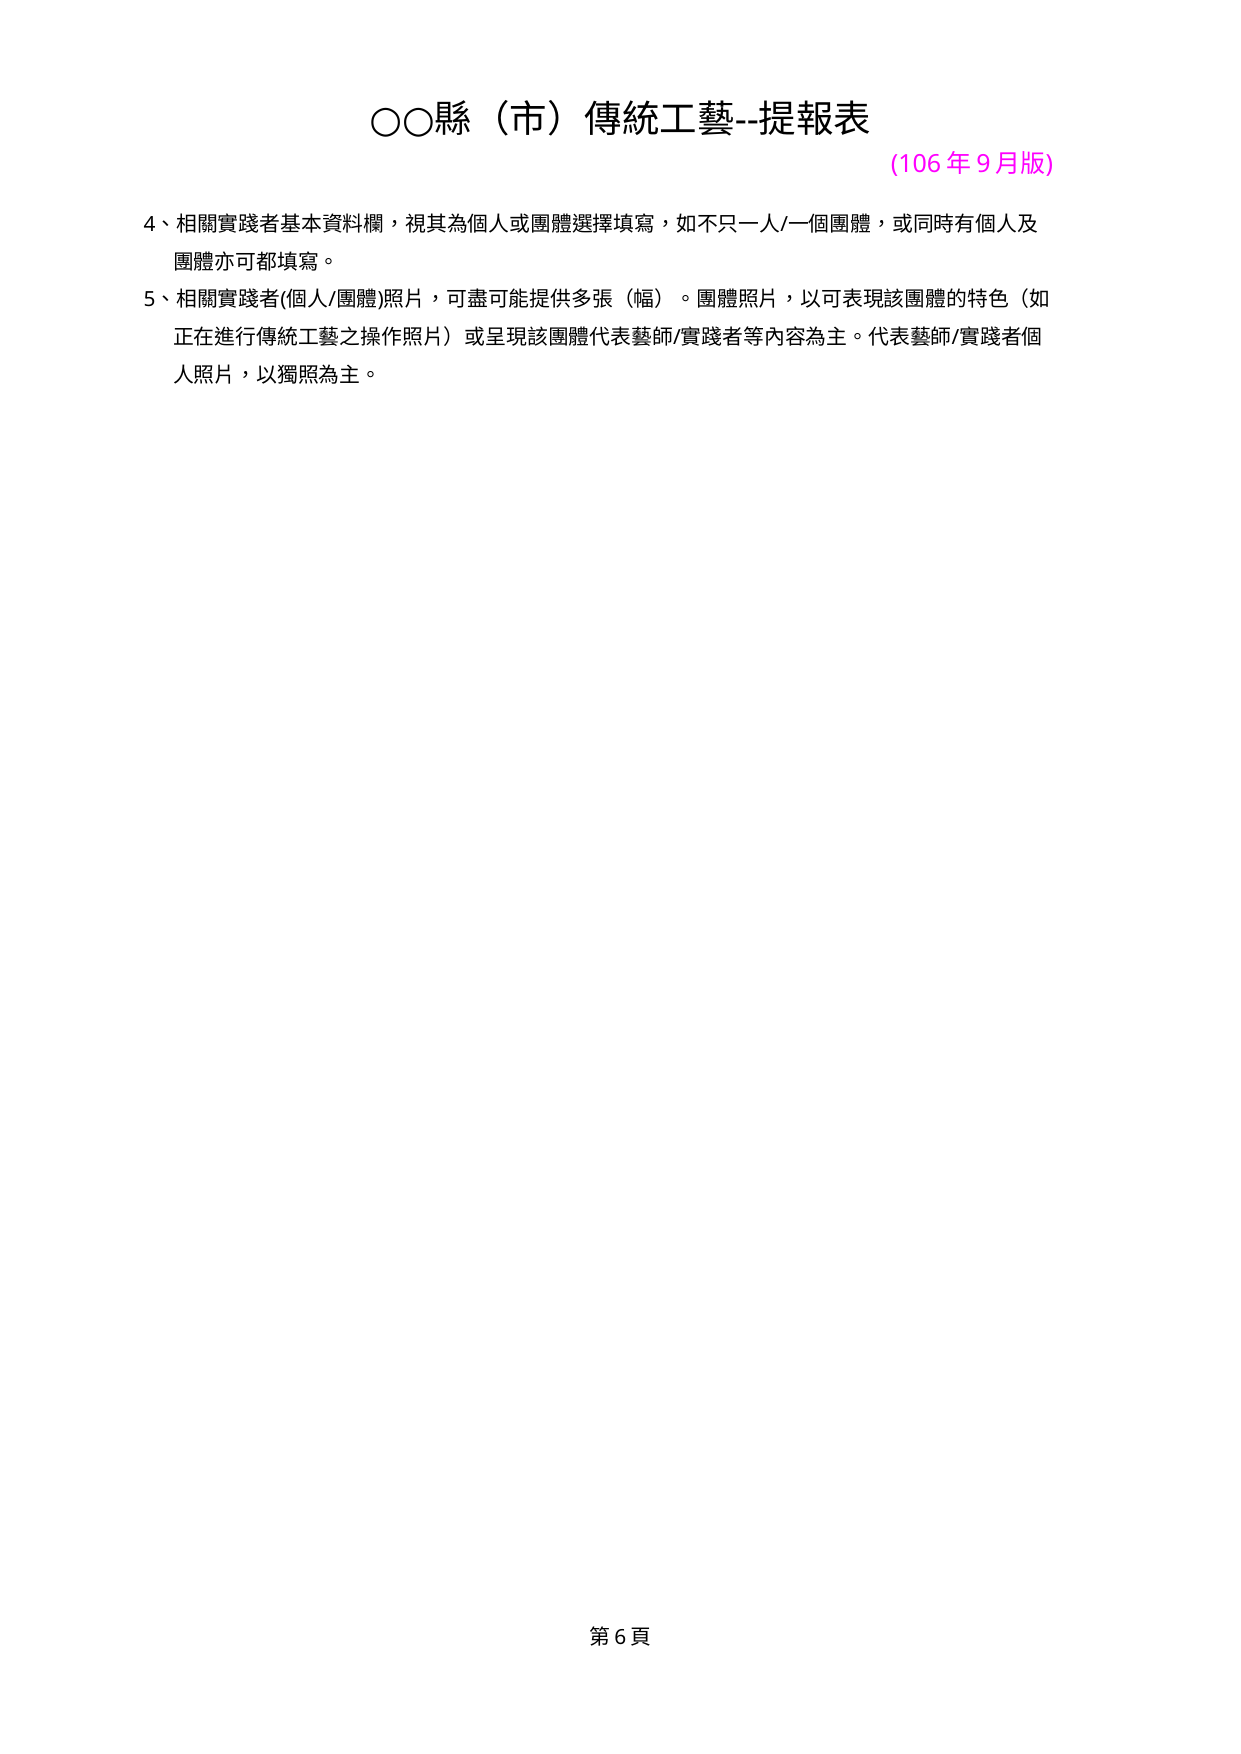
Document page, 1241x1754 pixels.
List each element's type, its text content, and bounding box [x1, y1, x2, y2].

list 相關實踐者基本資料欄，視其為個人或團體選擇填寫，如不只一人/一個團體，或同時有個人及團體亦可都填寫。 [143, 198, 1053, 273]
list 相關實踐者(個人/團體)照片，可盡可能提供多張（幅）。團體照片，以可表現該團體的特色（如正在進行傳統工藝之操作照片）或呈現該團體代表藝師/實踐者等內容為主。代表藝師/實踐者個人照片，以獨照為主。 [143, 273, 1053, 385]
